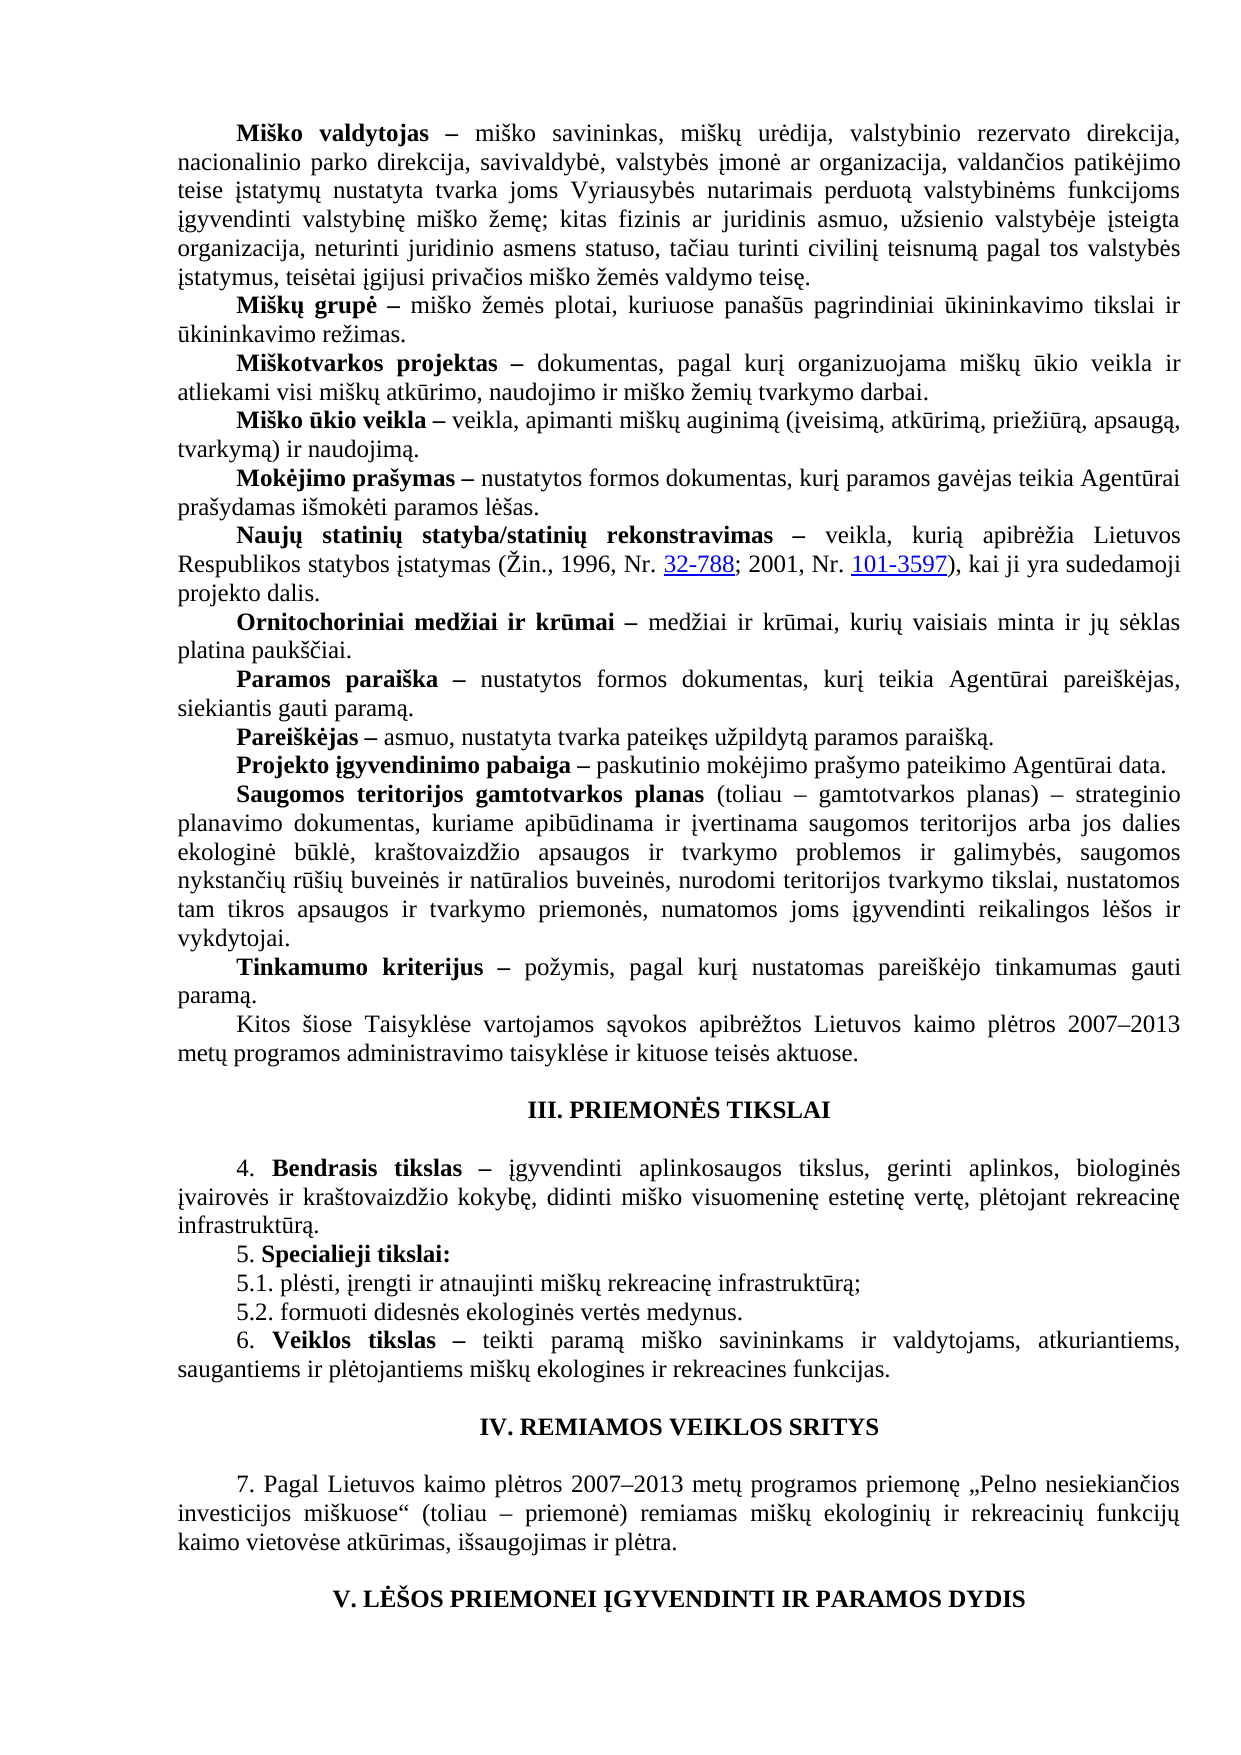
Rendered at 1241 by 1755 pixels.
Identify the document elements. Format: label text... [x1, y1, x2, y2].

text 4. Bendrasis tikslas – įgyvendinti aplinkosaugos tikslus, gerinti aplinkos, biologinės įvairovės ir kraštovaizdžio kokybę, didinti miško visuomeninę estetinę vertę, plėtojant rekreacinę infrastruktūrą. [177, 1153, 1181, 1239]
text Ornitochoriniai medžiai ir krūmai – medžiai ir krūmai, kurių vaisiais minta ir jų sėklas platina paukščiai. [177, 607, 1181, 664]
text 5.1. plėsti, įrengti ir atnaujinti miškų rekreacinę infrastruktūrą; [177, 1268, 1181, 1297]
text IV. REMIAMOS VEIKLOS SRITYS [177, 1412, 1181, 1441]
text Kitos šiose Taisyklėse vartojamos sąvokos apibrėžtos Lietuvos kaimo plėtros 2007–2013 metų programos administravimo taisyklėse ir kituose teisės aktuose. [177, 1009, 1181, 1067]
text Miško ūkio veikla – veikla, apimanti miškų auginimą (įveisimą, atkūrimą, priežiūrą, apsaugą, tvarkymą) ir naudojimą. [177, 406, 1181, 463]
text V. LĖŠOS PRIEMONEI ĮGYVENDINTI IR PARAMOS DYDIS [177, 1584, 1181, 1613]
text 5. Specialieji tikslai: [177, 1239, 1181, 1268]
text Miško valdytojas – miško savininkas, miškų urėdija, valstybinio rezervato direkcija, nacionalinio parko direkcija, savivaldybė, valstybės įmonė ar organizacija, valdančios patikėjimo teise įstatymų nustatyta tvarka joms Vyriausybės nutarimais perduotą valstybinėms funkcijoms įgyvendinti valstybinę miško žemę; kitas fizinis ar juridinis asmuo, užsienio valstybėje įsteigta organizacija, neturinti juridinio asmens statuso, tačiau turinti civilinį teisnumą pagal tos valstybės įstatymus, teisėtai įgijusi privačios miško žemės valdymo teisę. [177, 118, 1181, 291]
text Mokėjimo prašymas – nustatytos formos dokumentas, kurį paramos gavėjas teikia Agentūrai prašydamas išmokėti paramos lėšas. [177, 463, 1181, 521]
text III. PRIEMONĖS TIKSLAI [177, 1096, 1181, 1124]
text 7. Pagal Lietuvos kaimo plėtros 2007–2013 metų programos priemonę „Pelno nesiekiančios investicijos miškuose“ (toliau – priemonė) remiamas miškų ekologinių ir rekreacinių funkcijų kaimo vietovėse atkūrimas, išsaugojimas ir plėtra. [177, 1469, 1181, 1556]
text Paramos paraiška – nustatytos formos dokumentas, kurį teikia Agentūrai pareiškėjas, siekiantis gauti paramą. [177, 664, 1181, 722]
text Miškotvarkos projektas – dokumentas, pagal kurį organizuojama miškų ūkio veikla ir atliekami visi miškų atkūrimo, naudojimo ir miško žemių tvarkymo darbai. [177, 348, 1181, 406]
text Miškų grupė – miško žemės plotai, kuriuose panašūs pagrindiniai ūkininkavimo tikslai ir ūkininkavimo režimas. [177, 291, 1181, 348]
text 5.2. formuoti didesnės ekologinės vertės medynus. [177, 1297, 1181, 1326]
text Pareiškėjas – asmuo, nustatyta tvarka pateikęs užpildytą paramos paraišką. [177, 722, 1181, 751]
text Projekto įgyvendinimo pabaiga – paskutinio mokėjimo prašymo pateikimo Agentūrai data. [177, 751, 1181, 779]
text Saugomos teritorijos gamtotvarkos planas (toliau – gamtotvarkos planas) – strateginio planavimo dokumentas, kuriame apibūdinama ir įvertinama saugomos teritorijos arba jos dalies ekologinė būklė, kraštovaizdžio apsaugos ir tvarkymo problemos ir galimybės, saugomos nykstančių rūšių buveinės ir natūralios buveinės, nurodomi teritorijos tvarkymo tikslai, nustatomos tam tikros apsaugos ir tvarkymo priemonės, numatomos joms įgyvendinti reikalingos lėšos ir vykdytojai. [177, 779, 1181, 952]
text 6. Veiklos tikslas – teikti paramą miško savininkams ir valdytojams, atkuriantiems, saugantiems ir plėtojantiems miškų ekologines ir rekreacines funkcijas. [177, 1326, 1181, 1383]
text Tinkamumo kriterijus – požymis, pagal kurį nustatomas pareiškėjo tinkamumas gauti paramą. [177, 952, 1181, 1009]
text Naujų statinių statyba/statinių rekonstravimas – veikla, kurią apibrėžia Lietuvos Respublikos statybos įstatymas (Žin., 1996, Nr. 32-788; 2001, Nr. 101-3597), kai ji yra sudedamoji projekto dalis. [177, 521, 1181, 607]
